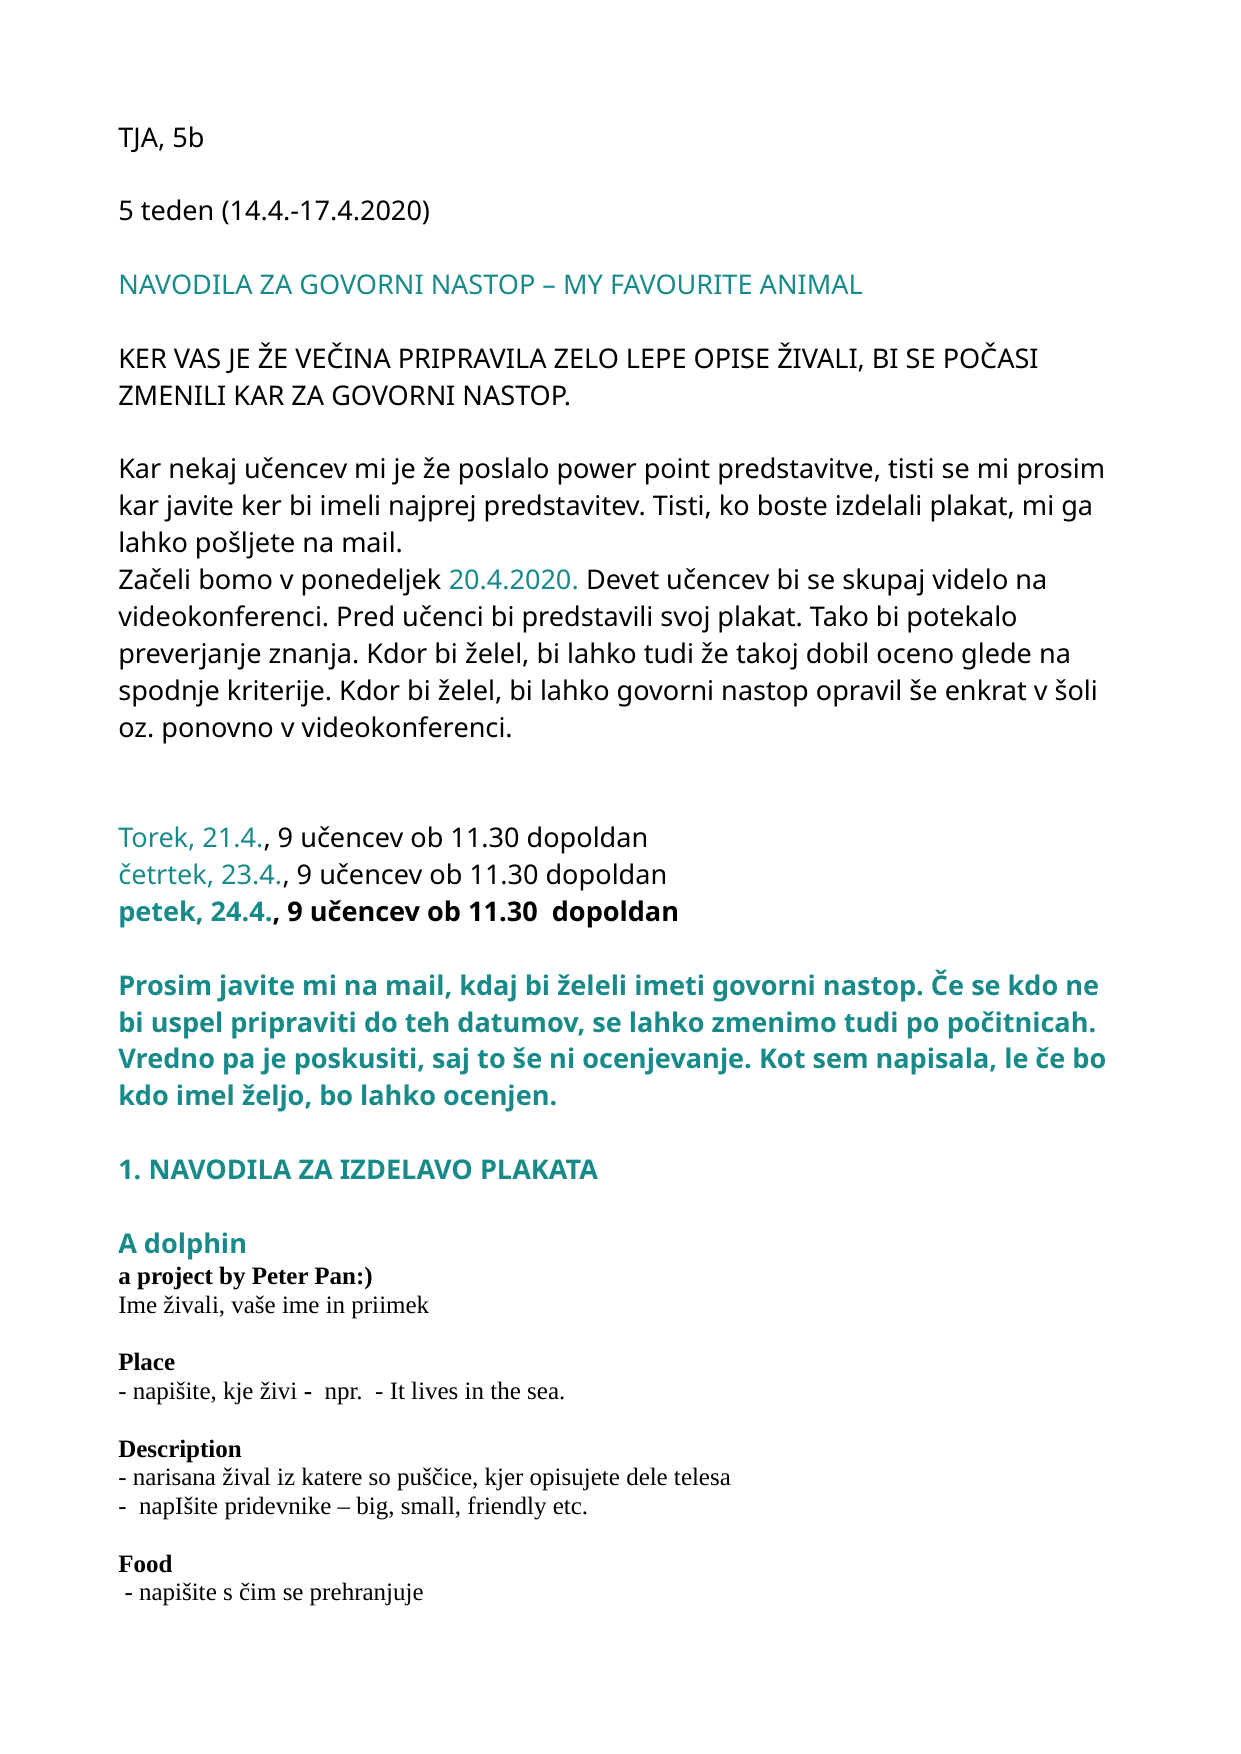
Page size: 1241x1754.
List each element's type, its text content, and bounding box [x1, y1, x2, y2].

text Food [118, 1549, 1122, 1577]
text Place [118, 1347, 1122, 1376]
text a project by Peter Pan:) [118, 1261, 1122, 1290]
text NAVODILA ZA GOVORNI NASTOP – MY FAVOURITE ANIMAL [118, 266, 1122, 302]
text - narisana žival iz katere so puščice, kjer opisujete dele telesa [118, 1462, 1122, 1491]
text Ime živali, vaše ime in priimek [118, 1290, 1122, 1319]
text Začeli bomo v ponedeljek 20.4.2020. Devet učencev bi se skupaj videlo na videokonferenci. Pred učenci bi predstavili svoj plakat. Tako bi potekalo preverjanje znanja. Kdor bi želel, bi lahko tudi že takoj dobil oceno glede na spodnje kriterije. Kdor bi želel, bi lahko govorni nastop opravil še enkrat v šoli oz. ponovno v videokonferenci. [118, 561, 1122, 745]
text 5 teden (14.4.-17.4.2020) [118, 192, 1122, 229]
text TJA, 5b [118, 118, 1122, 155]
text KER VAS JE ŽE VEČINA PRIPRAVILA ZELO LEPE OPISE ŽIVALI, BI SE POČASI ZMENILI KAR ZA GOVORNI NASTOP. [118, 339, 1122, 413]
text - napIšite pridevnike – big, small, friendly etc. [118, 1491, 1122, 1520]
text petek, 24.4., 9 učencev ob 11.30 dopoldan [118, 892, 1122, 929]
text Kar nekaj učencev mi je že poslalo power point predstavitve, tisti se mi prosim kar javite ker bi imeli najprej predstavitev. Tisti, ko boste izdelali plakat, mi ga lahko pošljete na mail. [118, 450, 1122, 561]
text Torek, 21.4., 9 učencev ob 11.30 dopoldan [118, 819, 1122, 856]
text Description [118, 1434, 1122, 1462]
text 1. NAVODILA ZA IZDELAVO PLAKATA [118, 1151, 1122, 1187]
text Prosim javite mi na mail, kdaj bi želeli imeti govorni nastop. Če se kdo ne bi uspel pripraviti do teh datumov, se lahko zmenimo tudi po počitnicah. Vredno pa je poskusiti, saj to še ni ocenjevanje. Kot sem napisala, le če bo kdo imel željo, bo lahko ocenjen. [118, 966, 1122, 1114]
text - napišite s čim se prehranjuje [118, 1577, 1122, 1606]
text četrtek, 23.4., 9 učencev ob 11.30 dopoldan [118, 856, 1122, 892]
text A dolphin [118, 1224, 1122, 1261]
text - napišite, kje živi - npr. - It lives in the sea. [118, 1376, 1122, 1405]
